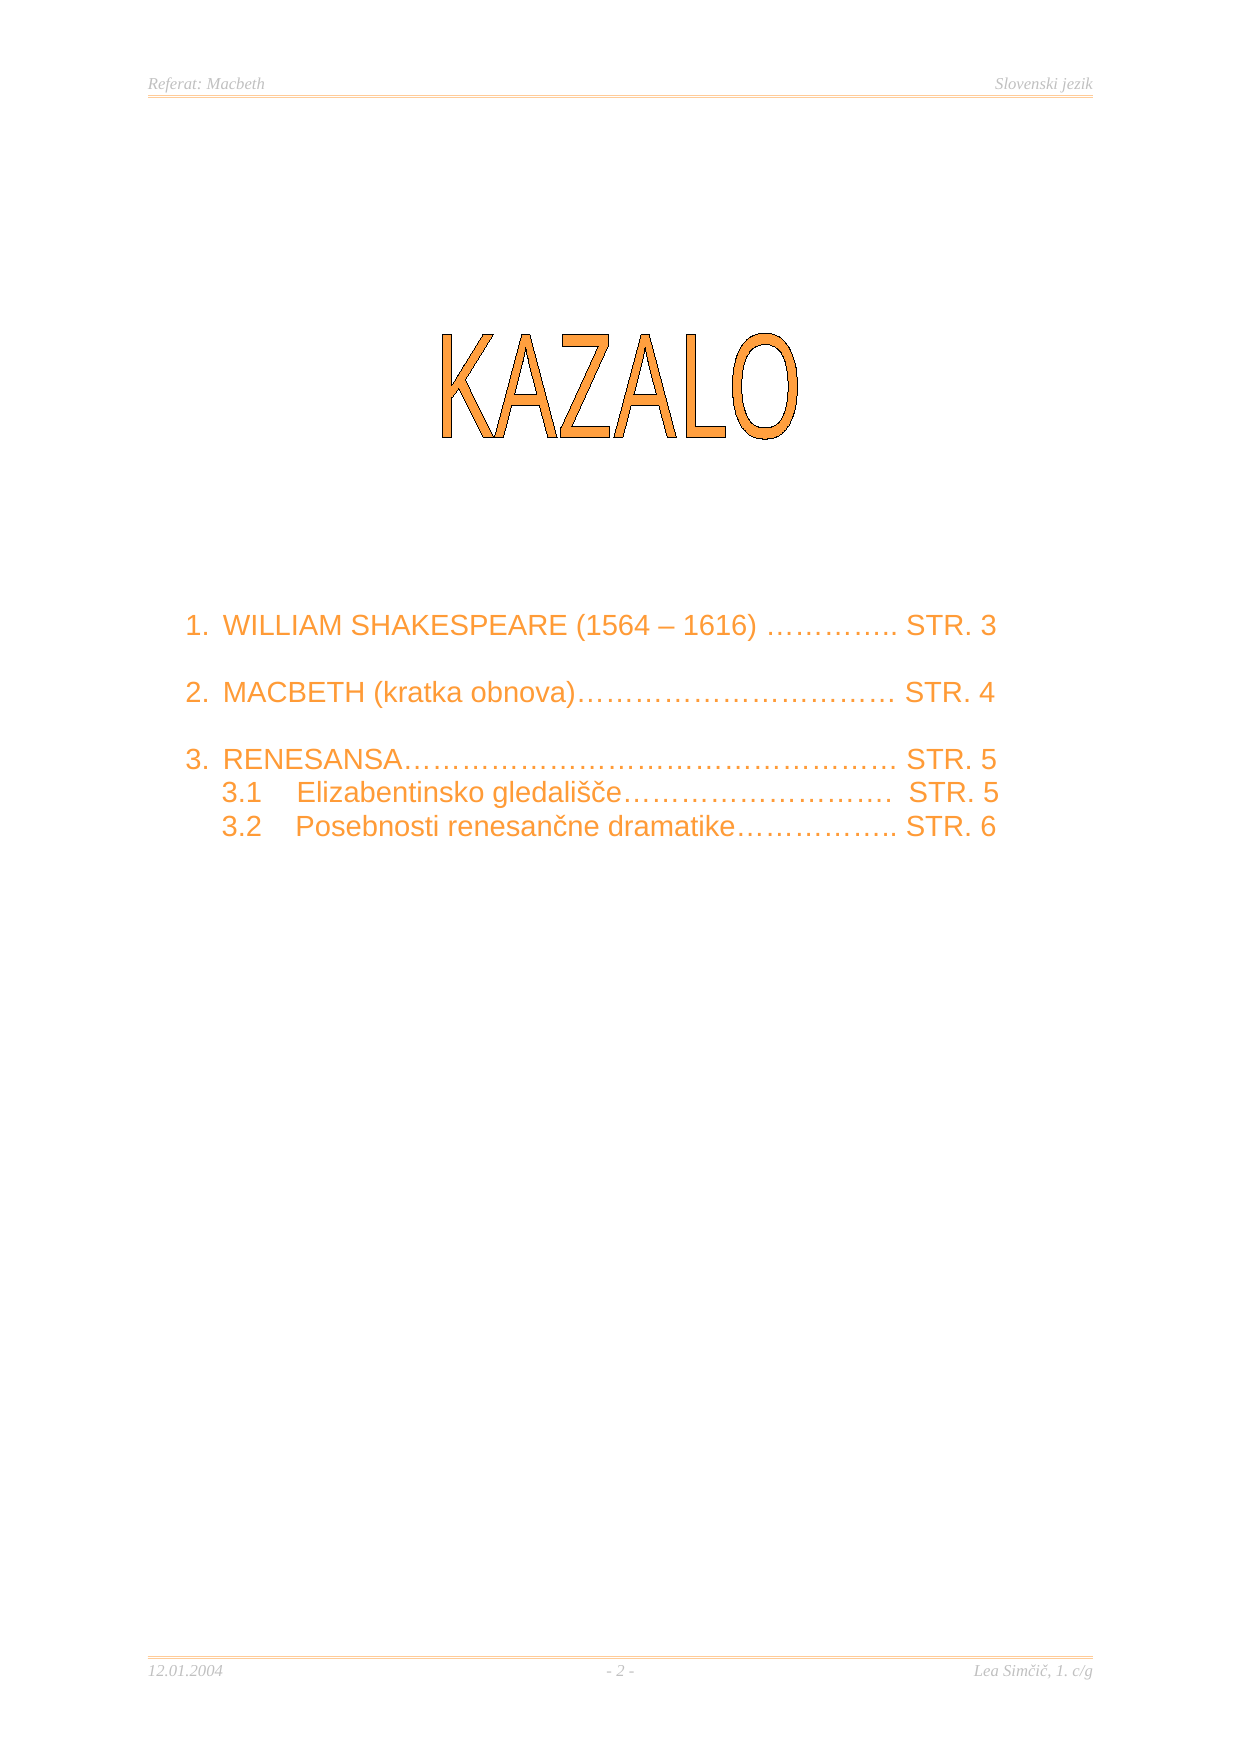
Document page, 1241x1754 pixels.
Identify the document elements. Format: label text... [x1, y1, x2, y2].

list RENESANSA…………………………………………… STR. 5 [185, 742, 1093, 775]
list Elizabentinsko gledališče………………………. STR. 5 [221, 775, 1093, 809]
list MACBETH (kratka obnova)…………………………… STR. 4 [185, 675, 1093, 708]
text 3.2 Posebnosti renesančne dramatike…………….. STR. 6 [221, 809, 1093, 842]
list WILLIAM SHAKESPEARE (1564 – 1616) ………….. STR. 3 [185, 608, 1093, 641]
